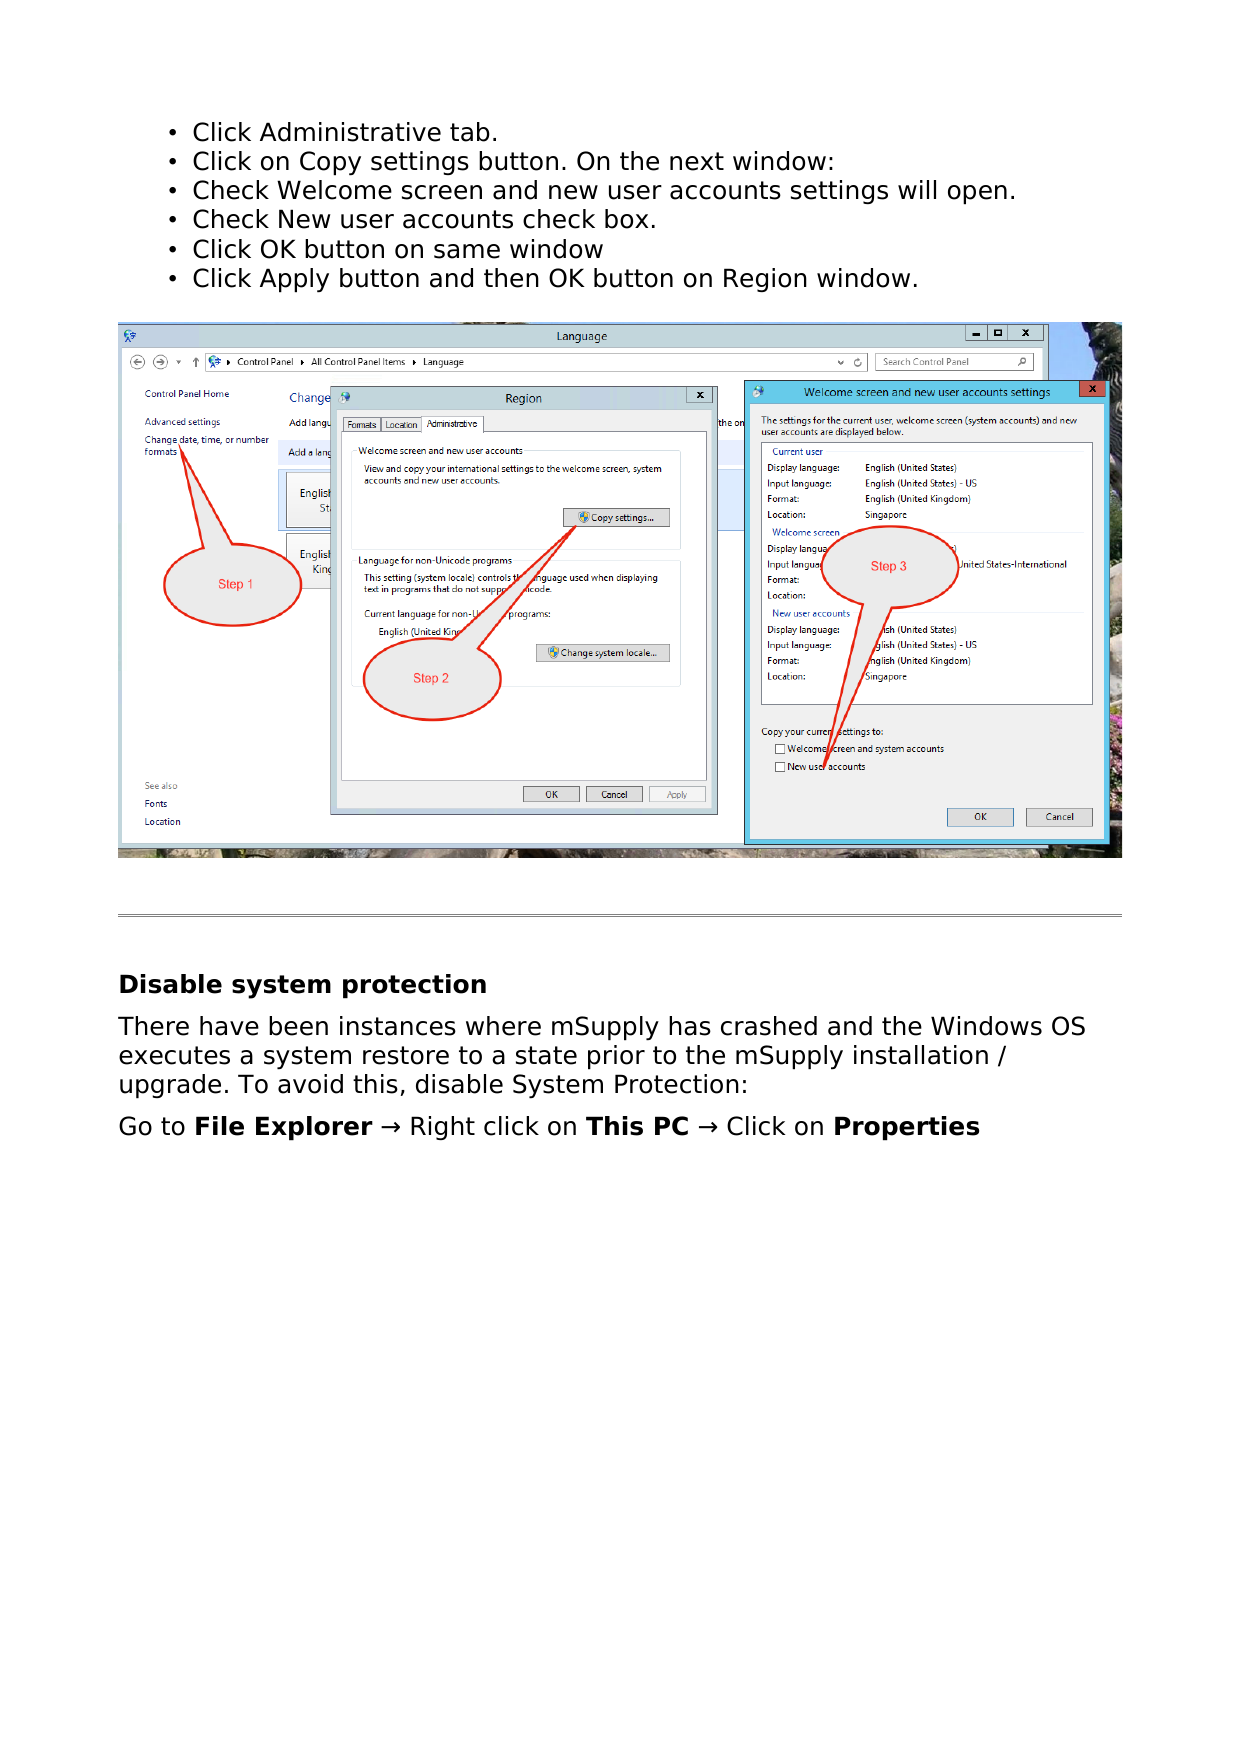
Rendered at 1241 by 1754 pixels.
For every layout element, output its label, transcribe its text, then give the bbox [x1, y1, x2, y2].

list Click Administrative tab. [177, 118, 1122, 147]
list Check New user accounts check box. [177, 206, 1122, 235]
list Click Apply button and then OK button on Region window. [177, 264, 1122, 293]
text There have been instances where mSupply has crashed and the Windows OS executes a system restore to a state prior to the mSupply installation / upgrade. To avoid this, disable System Protection: [118, 1012, 1122, 1100]
text Go to File Explorer → Right click on This PC → Click on Properties [118, 1112, 1122, 1141]
list Click on Copy settings button. On the next window: [177, 147, 1122, 176]
list Click OK button on same window [177, 235, 1122, 264]
subtitle Disable system protection [118, 971, 1122, 1000]
picture [118, 322, 1123, 858]
list Check Welcome screen and new user accounts settings will open. [177, 176, 1122, 206]
